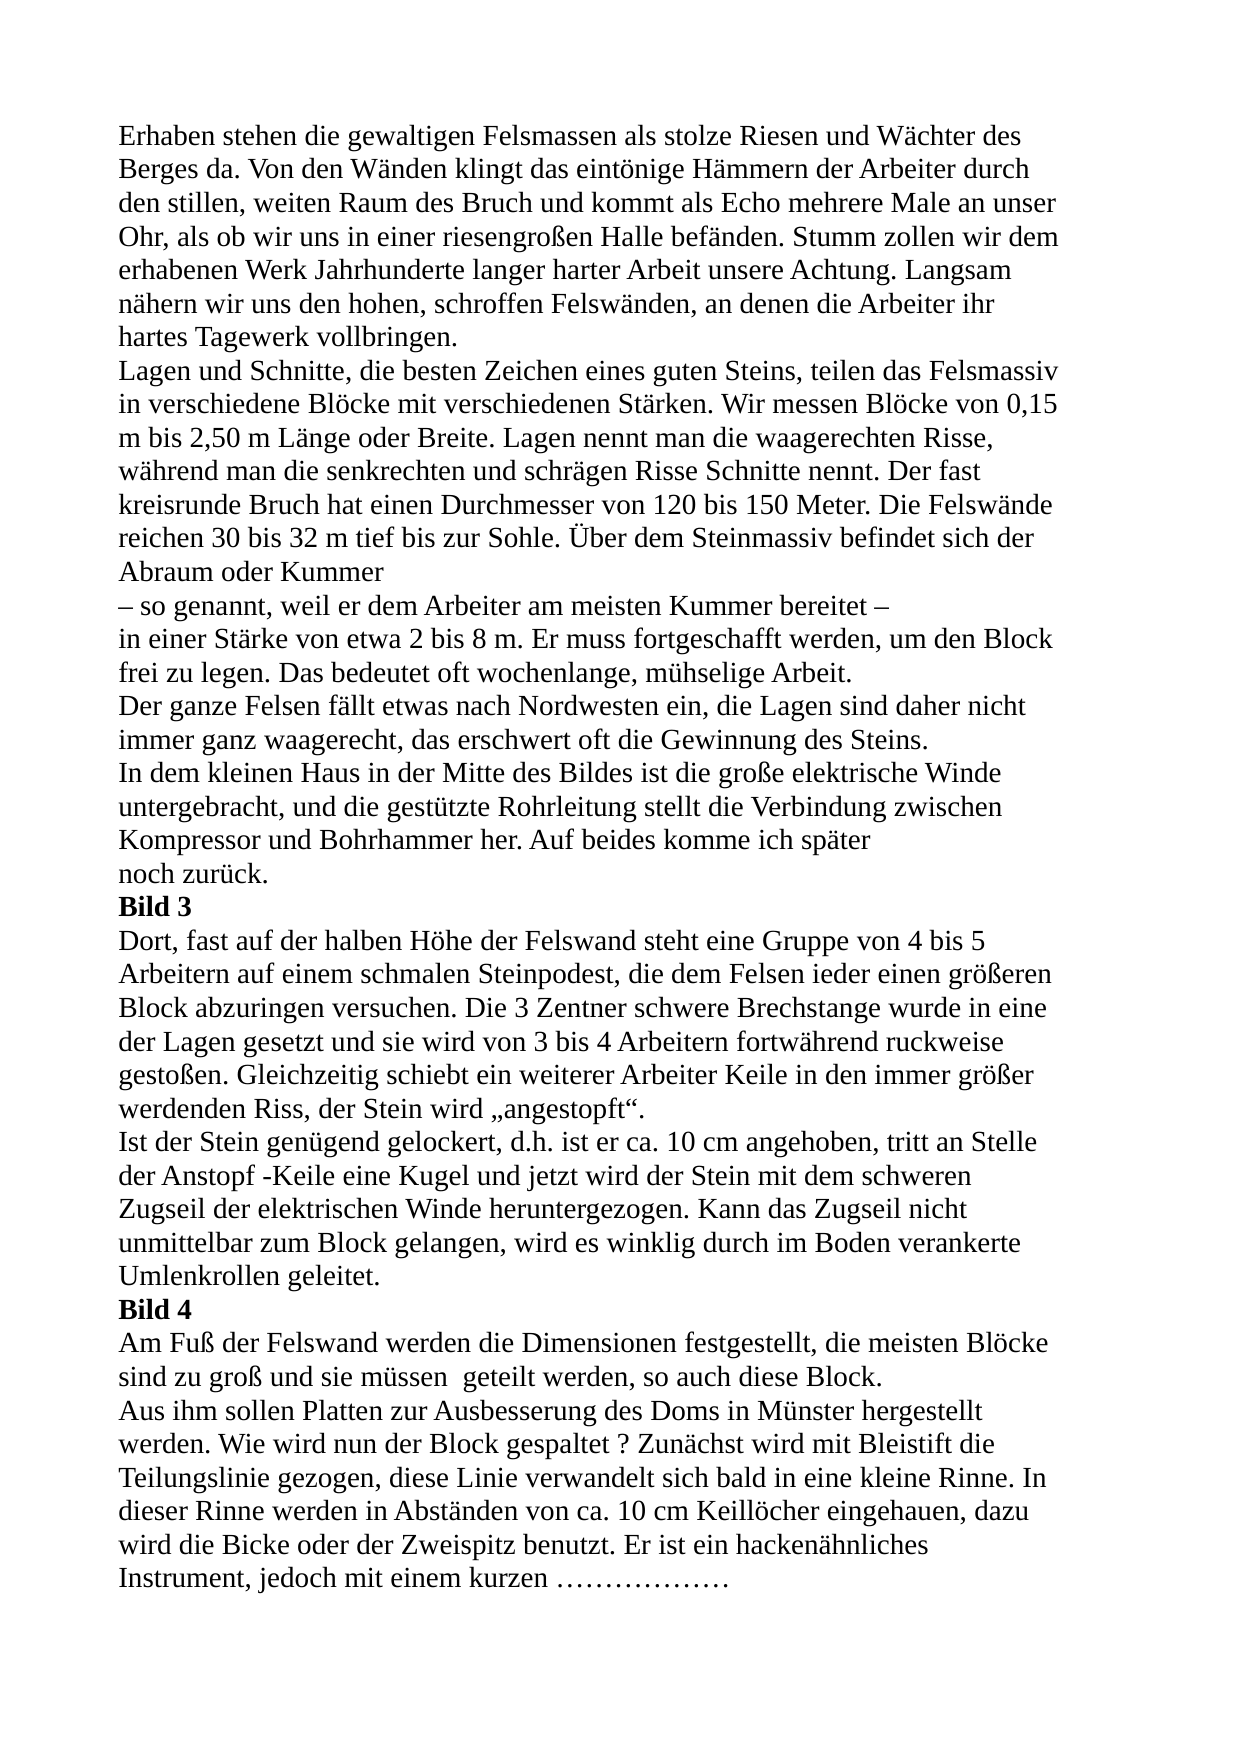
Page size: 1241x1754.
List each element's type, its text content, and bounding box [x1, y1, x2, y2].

text Dort, fast auf der halben Höhe der Felswand steht eine Gruppe von 4 bis 5 Arbeitern auf einem schmalen Steinpodest, die dem Felsen ieder einen größeren Block abzuringen versuchen. Die 3 Zentner schwere Brechstange wurde in eine der Lagen gesetzt und sie wird von 3 bis 4 Arbeitern fortwährend ruckweise gestoßen. Gleichzeitig schiebt ein weiterer Arbeiter Keile in den immer größer werdenden Riss, der Stein wird „angestopft“. [118, 923, 1063, 1124]
text in einer Stärke von etwa 2 bis 8 m. Er muss fortgeschafft werden, um den Block frei zu legen. Das bedeutet oft wochenlange, mühselige Arbeit. [118, 621, 1063, 688]
text – so genannt, weil er dem Arbeiter am meisten Kummer bereitet – [118, 588, 1063, 621]
text Lagen und Schnitte, die besten Zeichen eines guten Steins, teilen das Felsmassiv in verschiedene Blöcke mit verschiedenen Stärken. Wir messen Blöcke von 0,15 m bis 2,50 m Länge oder Breite. Lagen nennt man die waagerechten Risse, während man die senkrechten und schrägen Risse Schnitte nennt. Der fast kreisrunde Bruch hat einen Durchmesser von 120 bis 150 Meter. Die Felswände reichen 30 bis 32 m tief bis zur Sohle. Über dem Steinmassiv befindet sich der Abraum oder Kummer [118, 353, 1063, 588]
text Bild 4 [118, 1292, 1063, 1326]
text noch zurück. [118, 856, 1063, 889]
text In dem kleinen Haus in der Mitte des Bildes ist die große elektrische Winde untergebracht, und die gestützte Rohrleitung stellt die Verbindung zwischen Kompressor und Bohrhammer her. Auf beides komme ich später [118, 755, 1063, 856]
text Ist der Stein genügend gelockert, d.h. ist er ca. 10 cm angehoben, tritt an Stelle der Anstopf -Keile eine Kugel und jetzt wird der Stein mit dem schweren Zugseil der elektrischen Winde heruntergezogen. Kann das Zugseil nicht unmittelbar zum Block gelangen, wird es winklig durch im Boden verankerte Umlenkrollen geleitet. [118, 1124, 1063, 1292]
text Bild 3 [118, 889, 1063, 923]
text Aus ihm sollen Platten zur Ausbesserung des Doms in Münster hergestellt werden. Wie wird nun der Block gespaltet ? Zunächst wird mit Bleistift die Teilungslinie gezogen, diese Linie verwandelt sich bald in eine kleine Rinne. In dieser Rinne werden in Abständen von ca. 10 cm Keillöcher eingehauen, dazu wird die Bicke oder der Zweispitz benutzt. Er ist ein hackenähnliches Instrument, jedoch mit einem kurzen ……………… [118, 1393, 1063, 1594]
text Erhaben stehen die gewaltigen Felsmassen als stolze Riesen und Wächter des Berges da. Von den Wänden klingt das eintönige Hämmern der Arbeiter durch den stillen, weiten Raum des Bruch und kommt als Echo mehrere Male an unser Ohr, als ob wir uns in einer riesengroßen Halle befänden. Stumm zollen wir dem erhabenen Werk Jahrhunderte langer harter Arbeit unsere Achtung. Langsam nähern wir uns den hohen, schroffen Felswänden, an denen die Arbeiter ihr hartes Tagewerk vollbringen. [118, 118, 1063, 353]
text Der ganze Felsen fällt etwas nach Nordwesten ein, die Lagen sind daher nicht immer ganz waagerecht, das erschwert oft die Gewinnung des Steins. [118, 688, 1063, 755]
text Am Fuß der Felswand werden die Dimensionen festgestellt, die meisten Blöcke sind zu groß und sie müssen geteilt werden, so auch diese Block. [118, 1326, 1063, 1393]
